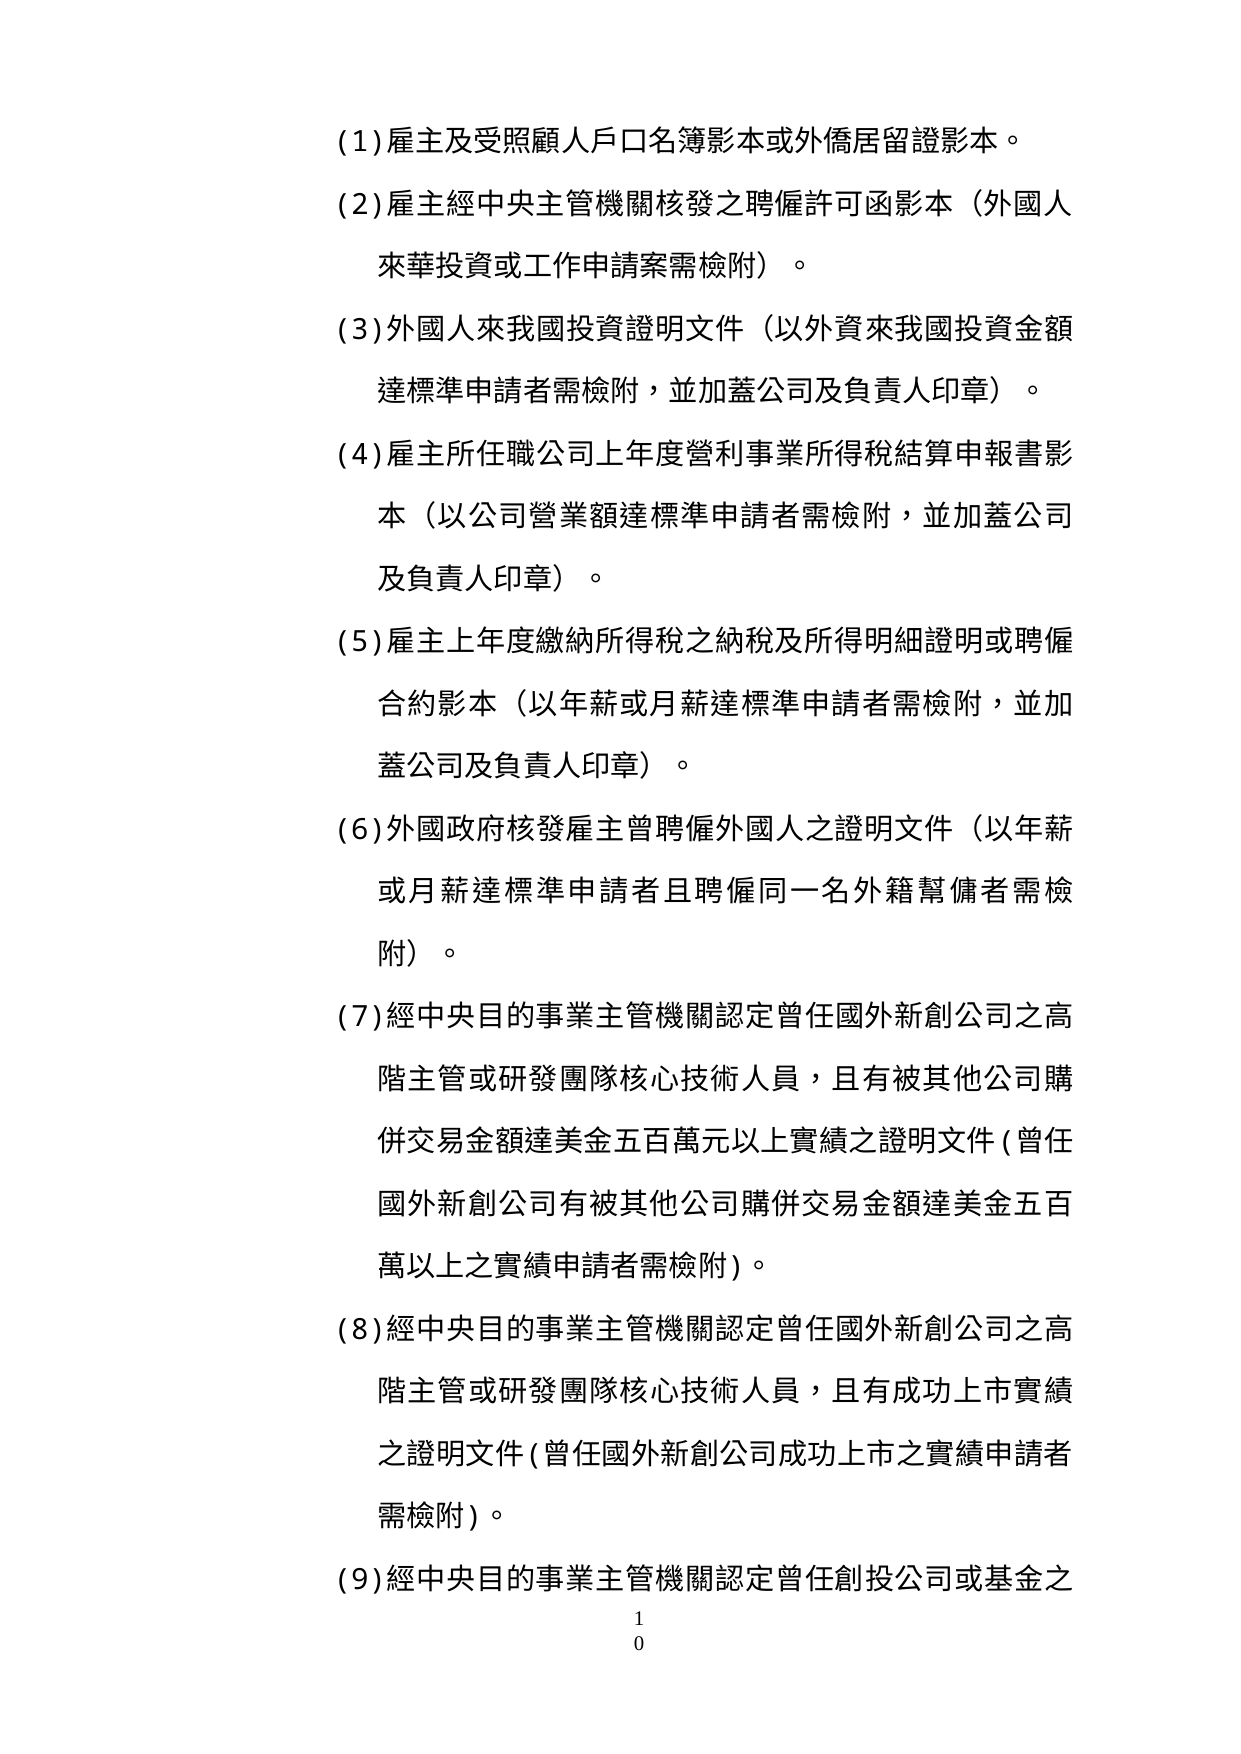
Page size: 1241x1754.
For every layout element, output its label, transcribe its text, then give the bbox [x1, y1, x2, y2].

table_cell (1)雇主及受照顧人戶口名簿影本或外僑居留證影本。 (2)雇主經中央主管機關核發之聘僱許可函影本（外國人來華投資或工作申請案需檢附）。 (3)外國人來我國投資證明文件（以外資來我國投資金額達標準申請者需檢附，並加蓋公司及負責人印章）。 (4)雇主所任職公司上年度營利事業所得稅結算申報書影本（以公司營業額達標準申請者需檢附，並加蓋公司及負責人印章）。 (5)雇主上年度繳納所得稅之納稅及所得明細證明或聘僱合約影本（以年薪或月薪達標準申請者需檢附，並加蓋公司及負責人印章）。 (6)外國政府核發雇主曾聘僱外國人之證明文件（以年薪或月薪達標準申請者且聘僱同一名外籍幫傭者需檢附）。 (7)經中央目的事業主管機關認定曾任國外新創公司之高階主管或研發團隊核心技術人員，且有被其他公司購併交易金額達美金五百萬元以上實績之證明文件(曾任國外新創公司有被其他公司購併交易金額達美金五百萬以上之實績申請者需檢附)。 (8)經中央目的事業主管機關認定曾任國外新創公司之高階主管或研發團隊核心技術人員，且有成功上市實績之證明文件(曾任國外新創公司成功上市之實績申請者需檢附)。 (9)經中央目的事業主管機關認定曾任創投公司或基金之 [185, 98, 1085, 1597]
